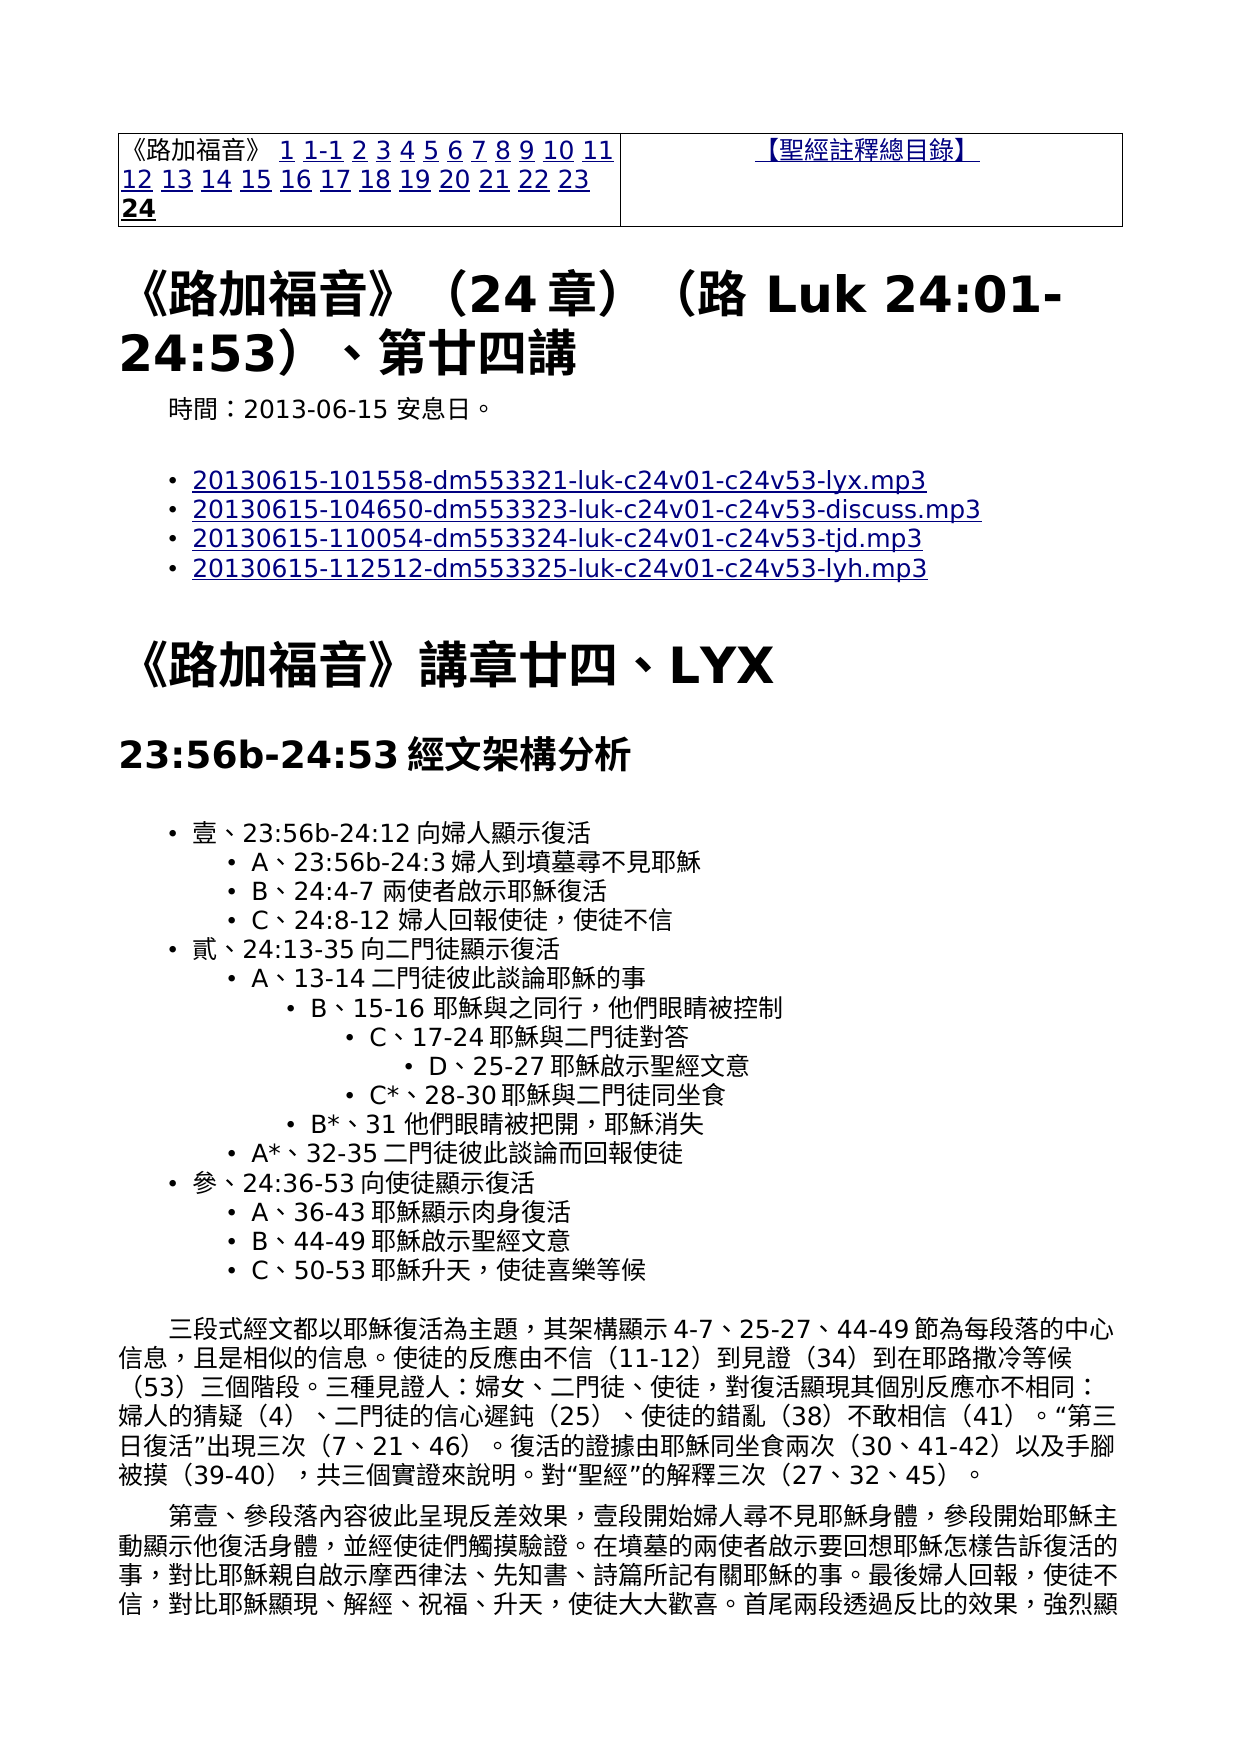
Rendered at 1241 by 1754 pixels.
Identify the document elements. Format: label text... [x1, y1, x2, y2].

list 參、24:36-53向使徒顯示復活 [177, 1169, 1122, 1198]
list B、24:4-7 兩使者啟示耶穌復活 [236, 877, 1122, 906]
list B*、31 他們眼睛被把開，耶穌消失 [295, 1111, 1122, 1140]
list C、24:8-12 婦人回報使徒，使徒不信 [236, 906, 1122, 936]
list 20130615-112512-dm553325-luk-c24v01-c24v53-lyh.mp3 [177, 554, 1122, 583]
list B、44-49耶穌啟示聖經文意 [236, 1227, 1122, 1256]
list 20130615-104650-dm553323-luk-c24v01-c24v53-discuss.mp3 [177, 496, 1122, 525]
list C、50-53耶穌升天，使徒喜樂等候 [236, 1256, 1122, 1286]
list A、23:56b-24:3婦人到墳墓尋不見耶穌 [236, 848, 1122, 877]
subtitle 23:56b-24:53經文架構分析 [118, 733, 1122, 777]
list 壹、23:56b-24:12向婦人顯示復活 [177, 819, 1122, 848]
list 20130615-110054-dm553324-luk-c24v01-c24v53-tjd.mp3 [177, 525, 1122, 554]
subtitle 《路加福音》（24章）（路 Luk 24:01-24:53）、第廿四講 [118, 266, 1122, 383]
text 時間：2013-06-15 安息日。 [118, 395, 1122, 424]
list 20130615-101558-dm553321-luk-c24v01-c24v53-lyx.mp3 [177, 466, 1122, 496]
table_header 【聖經註釋總目錄】 [621, 134, 1122, 226]
table_header 《路加福音》 1 1-1 2 3 4 5 6 7 8 9 10 11 12 13 14 15 16 17 18 19 20 21 22 23 24 [119, 134, 620, 226]
subtitle 《路加福音》講章廿四、LYX [118, 637, 1122, 696]
list B、15-16 耶穌與之同行，他們眼睛被控制 [295, 994, 1122, 1023]
list D、25-27耶穌啟示聖經文意 [413, 1052, 1122, 1081]
list A、13-14二門徒彼此談論耶穌的事 [236, 965, 1122, 994]
text 三段式經文都以耶穌復活為主題，其架構顯示4-7、25-27、44-49節為每段落的中心信息，且是相似的信息。使徒的反應由不信（11-12）到見證（34）到在耶路撒冷等候（53）三個階段。三種見證人：婦女、二門徒、使徒，對復活顯現其個別反應亦不相同：婦人的猜疑（4）、二門徒的信心遲鈍（25）、使徒的錯亂（38）不敢相信（41）。“第三日復活”出現三次（7、21、46）。復活的證據由耶穌同坐食兩次（30、41-42）以及手腳被摸（39-40），共三個實證來說明。對“聖經”的解釋三次（27、32、45）。 [118, 1315, 1122, 1490]
list C*、28-30耶穌與二門徒同坐食 [354, 1081, 1122, 1111]
list A*、32-35二門徒彼此談論而回報使徒 [236, 1140, 1122, 1169]
list 貳、24:13-35向二門徒顯示復活 [177, 936, 1122, 965]
list C、17-24耶穌與二門徒對答 [354, 1023, 1122, 1052]
list A、36-43耶穌顯示肉身復活 [236, 1198, 1122, 1227]
text 第壹、參段落內容彼此呈現反差效果，壹段開始婦人尋不見耶穌身體，參段開始耶穌主動顯示他復活身體，並經使徒們觸摸驗證。在墳墓的兩使者啟示要回想耶穌怎樣告訴復活的事，對比耶穌親自啟示摩西律法、先知書、詩篇所記有關耶穌的事。最後婦人回報，使徒不信，對比耶穌顯現、解經、祝福、升天，使徒大大歡喜。首尾兩段透過反比的效果，強烈顯 [118, 1502, 1122, 1619]
